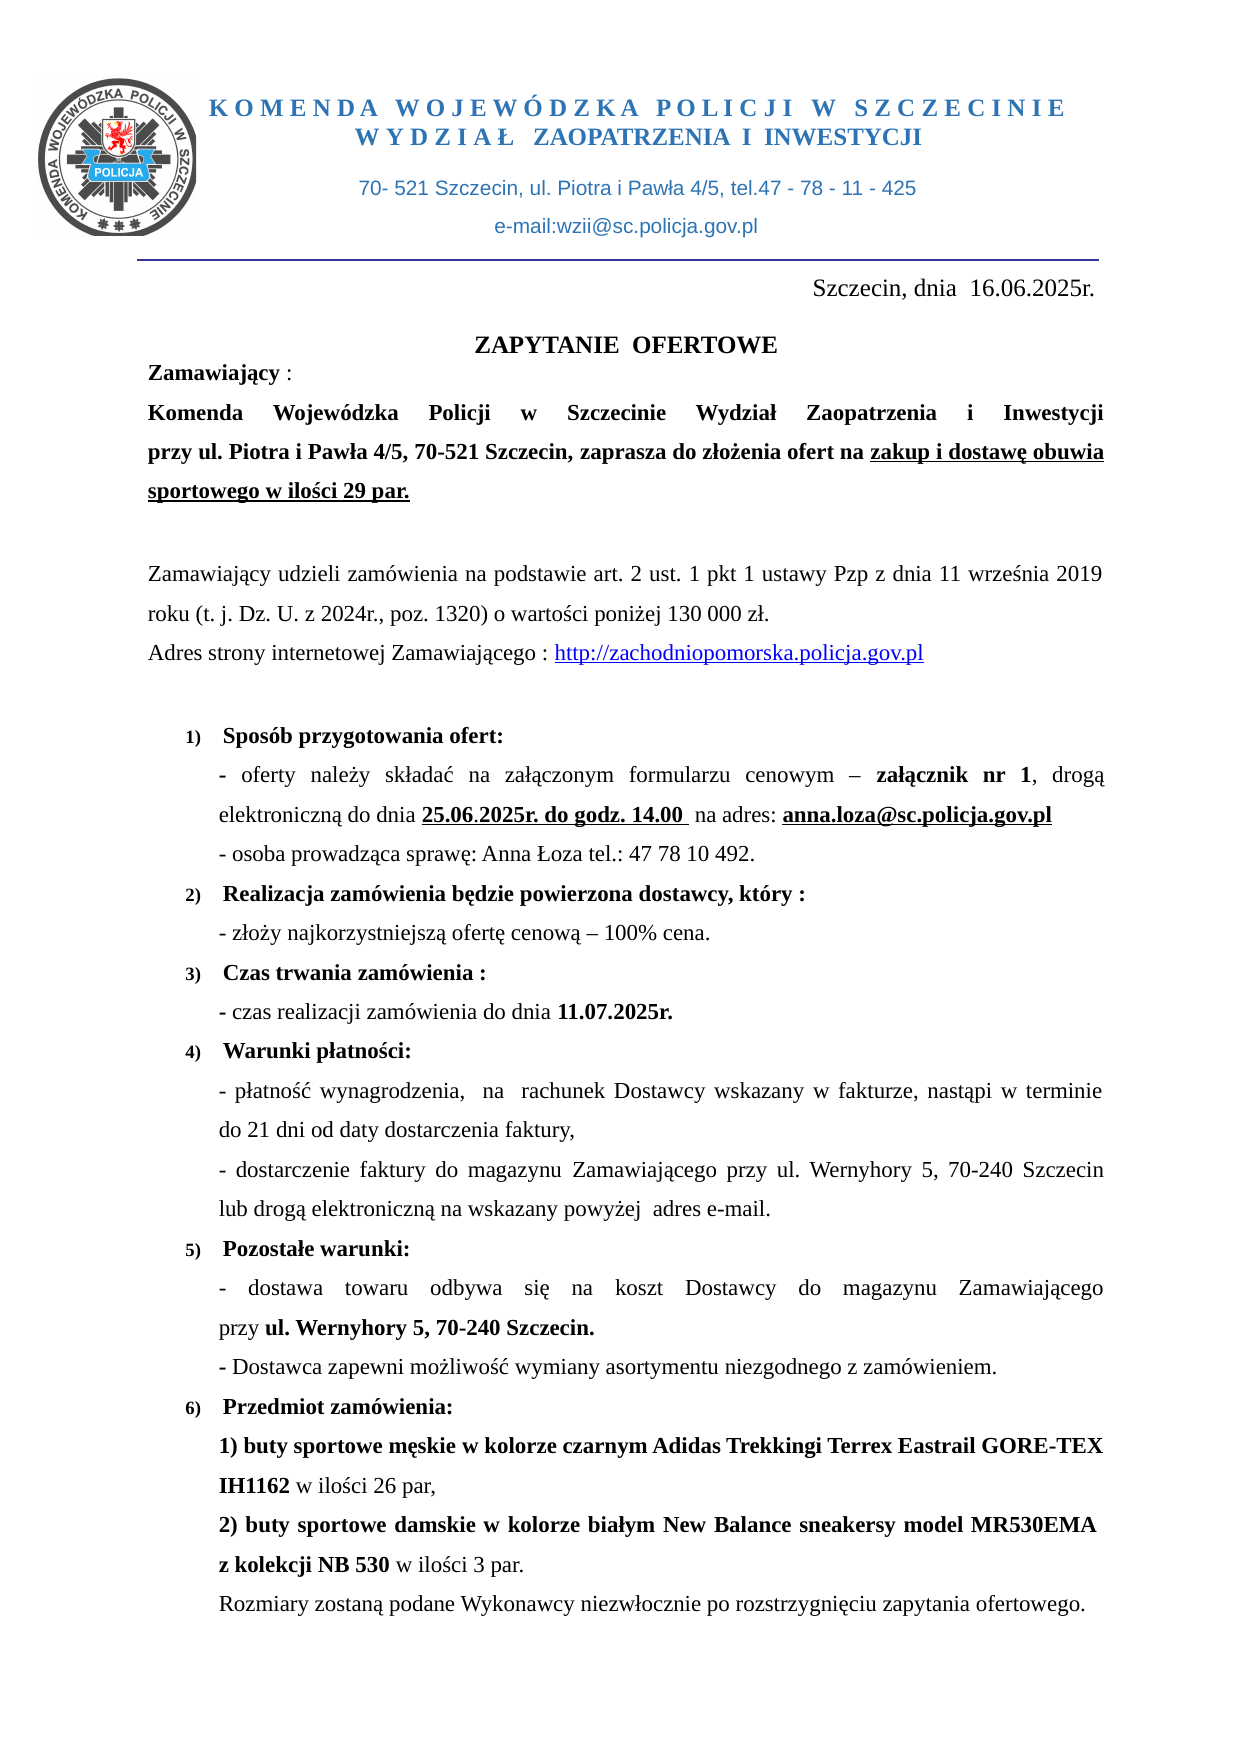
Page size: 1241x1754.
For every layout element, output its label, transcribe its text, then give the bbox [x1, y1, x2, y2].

list Sposób przygotowania ofert: [185, 722, 1104, 748]
text Adres strony internetowej Zamawiającego : http://zachodniopomorska.policja.gov.pl [148, 639, 1104, 665]
text - dostawa towaru odbywa się na koszt Dostawcy do magazynu Zamawiającego przy ul. Wernyhory 5, 70-240 Szczecin. [218, 1274, 1104, 1340]
text Zamawiający : [148, 359, 1104, 385]
list Realizacja zamówienia będzie powierzona dostawcy, który : [185, 879, 1104, 906]
text - osoba prowadząca sprawę: Anna Łoza tel.: 47 78 10 492. [218, 840, 1104, 866]
list 1) buty sportowe męskie w kolorze czarnym Adidas Trekkingi Terrex Eastrail GORE-TEX IH1162 w ilości 26 par, 2) buty sportowe damskie w kolorze białym New Balance sneakersy model MR530EMA z kolekcji NB 530 w ilości 3 par. [183, 1432, 1104, 1577]
list Rozmiary zostaną podane Wykonawcy niezwłocznie po rozstrzygnięciu zapytania ofertowego. [183, 1590, 1104, 1617]
list Warunki płatności: [185, 1037, 1104, 1064]
text Komenda Wojewódzka Policji w Szczecinie Wydział Zaopatrzenia i Inwestycji przy ul. Piotra i Pawła 4/5, 70-521 Szczecin, zaprasza do złożenia ofert na zakup i dostawę obuwia sportowego w ilości 29 par. [148, 398, 1104, 504]
text ZAPYTANIE OFERTOWE [148, 330, 1104, 359]
text - Dostawca zapewni możliwość wymiany asortymentu niezgodnego z zamówieniem. [218, 1353, 1104, 1380]
list Pozostałe warunki: [185, 1235, 1104, 1261]
picture [37, 77, 201, 242]
text - oferty należy składać na załączonym formularzu cenowym – załącznik nr 1, drogą elektroniczną do dnia 25.06.2025r. do godz. 14.00 na adres: anna.loza@sc.policja.gov.pl [218, 761, 1104, 827]
list Czas trwania zamówienia : [185, 958, 1104, 985]
text Szczecin, dnia 16.06.2025r. [148, 273, 1104, 302]
text - czas realizacji zamówienia do dnia 11.07.2025r. [218, 998, 1104, 1024]
text Zamawiający udzieli zamówienia na podstawie art. 2 ust. 1 pkt 1 ustawy Pzp z dnia 11 września 2019 roku (t. j. Dz. U. z 2024r., poz. 1320) o wartości poniżej 130 000 zł. [148, 560, 1104, 626]
text - dostarczenie faktury do magazynu Zamawiającego przy ul. Wernyhory 5, 70-240 Szczecin lub drogą elektroniczną na wskazany powyżej adres e-mail. [218, 1156, 1104, 1222]
text - złoży najkorzystniejszą ofertę cenową – 100% cena. [218, 919, 1104, 945]
list Przedmiot zamówienia: [185, 1393, 1104, 1419]
text - płatność wynagrodzenia, na rachunek Dostawcy wskazany w fakturze, nastąpi w terminie do 21 dni od daty dostarczenia faktury, [218, 1077, 1104, 1143]
